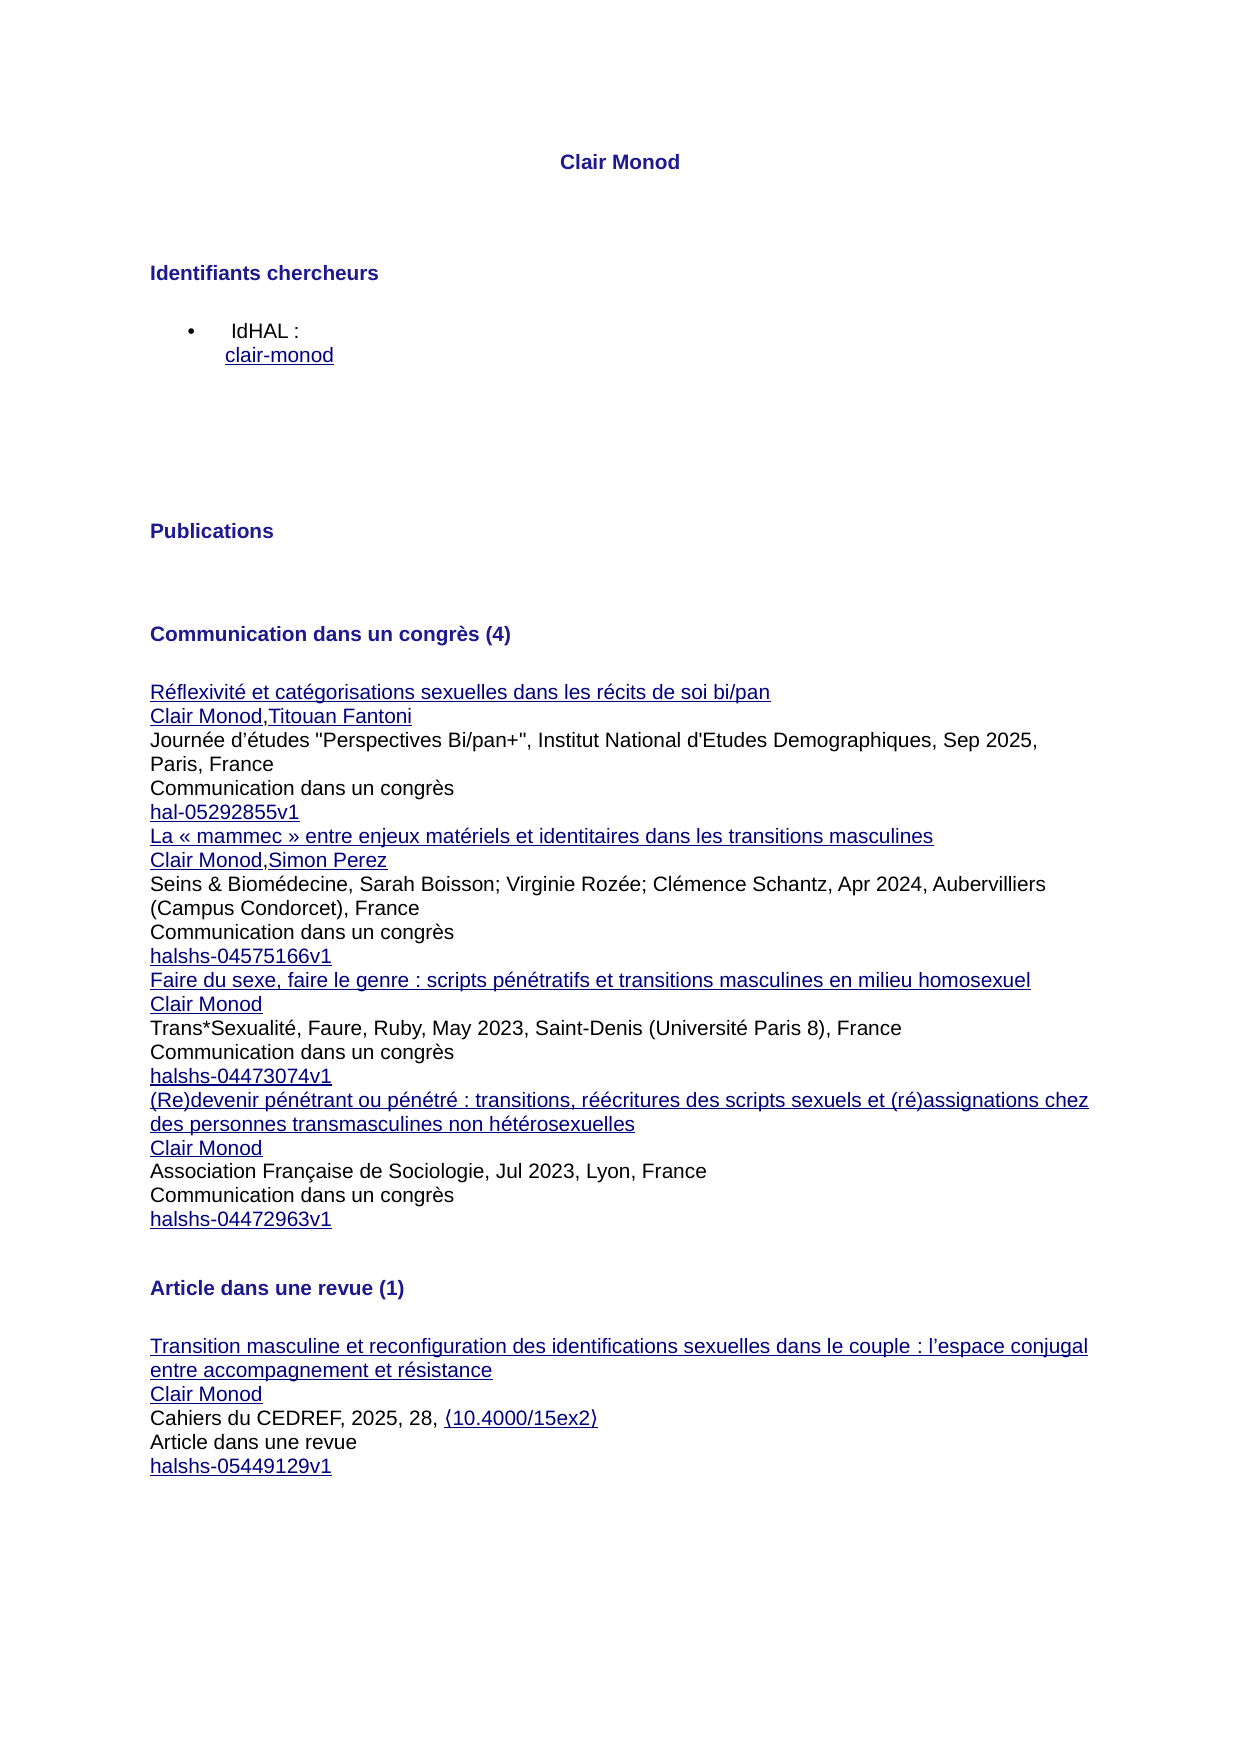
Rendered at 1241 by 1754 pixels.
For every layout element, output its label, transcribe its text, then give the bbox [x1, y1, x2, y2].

table_cell La « mammec » entre enjeux matériels et identitaires dans les transitions masculines Clair Monod,Simon Perez Seins & Biomédecine, Sarah Boisson; Virginie Rozée; Clémence Schantz, Apr 2024, Aubervilliers (Campus Condorcet), France Communication dans un congrès halshs-04575166v1 [150, 824, 1090, 968]
subtitle Identifiants chercheurs [150, 260, 1090, 284]
subtitle Clair Monod [150, 150, 1090, 174]
subtitle Article dans une revue (1) [150, 1276, 1090, 1300]
table_header Transition masculine et reconfiguration des identifications sexuelles dans le couple : l’espace conjugal entre accompagnement et résistance Clair Monod Cahiers du CEDREF, 2025, 28, ⟨10.4000/15ex2⟩ Article dans une revue halshs-05449129v1 [150, 1334, 1090, 1478]
subtitle Publications [150, 519, 1090, 543]
list clair-monod [187, 343, 1090, 367]
table_header Réflexivité et catégorisations sexuelles dans les récits de soi bi/pan Clair Monod,Titouan Fantoni Journée d’études "Perspectives Bi/pan+", Institut National d'Etudes Demographiques, Sep 2025, Paris, France Communication dans un congrès hal-05292855v1 [150, 680, 1090, 824]
subtitle Communication dans un congrès (4) [150, 622, 1090, 646]
list IdHAL : [187, 319, 1090, 343]
table_cell (Re)devenir pénétrant ou pénétré : transitions, réécritures des scripts sexuels et (ré)assignations chez des personnes transmasculines non hétérosexuelles Clair Monod Association Française de Sociologie, Jul 2023, Lyon, France Communication dans un congrès halshs-04472963v1 [150, 1088, 1090, 1231]
table_cell Faire du sexe, faire le genre : scripts pénétratifs et transitions masculines en milieu homosexuel Clair Monod Trans*Sexualité, Faure, Ruby, May 2023, Saint-Denis (Université Paris 8), France Communication dans un congrès halshs-04473074v1 [150, 968, 1090, 1087]
